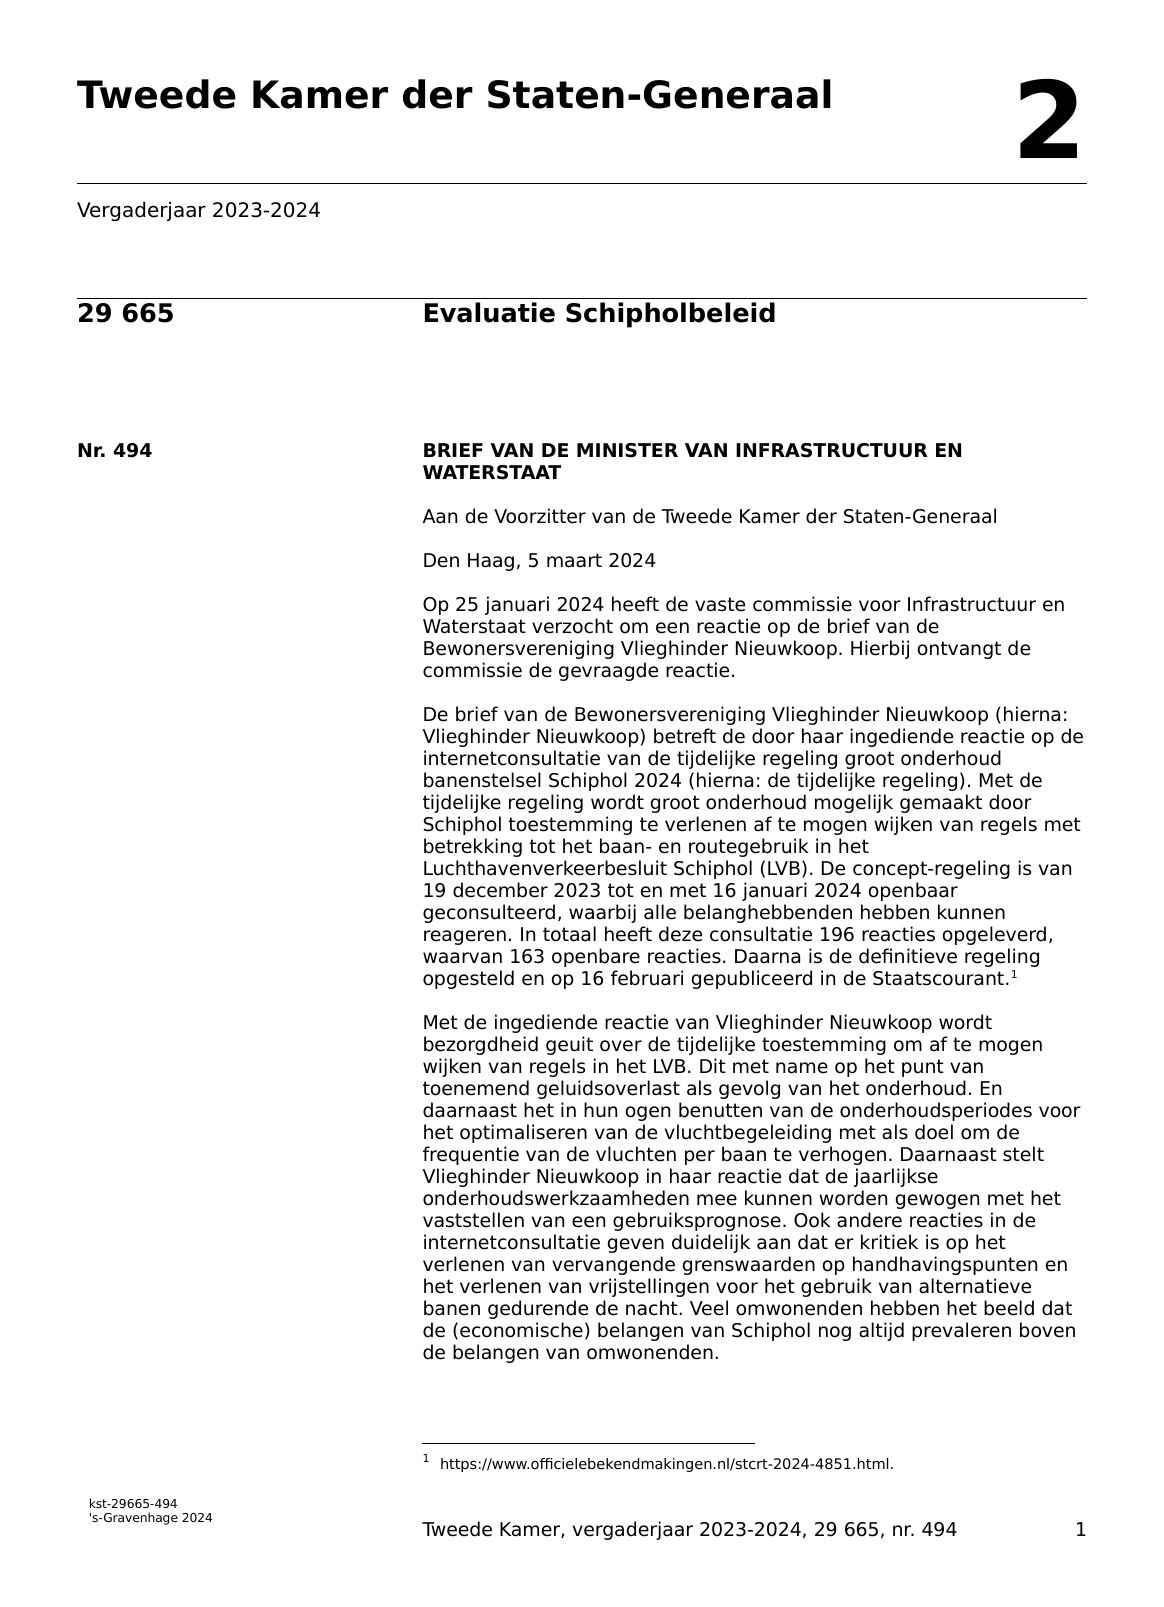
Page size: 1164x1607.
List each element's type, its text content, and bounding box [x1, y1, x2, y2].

text 's-Gravenhage 2024 [88, 1511, 323, 1525]
table_header Tweede Kamer der Staten-Generaal [77, 59, 886, 183]
subtitle 29 665 Evaluatie Schipholbeleid [77, 299, 1087, 329]
text De brief van de Bewonersvereniging Vlieghinder Nieuwkoop (hierna: Vlieghinder Nieuwkoop) betreft de door haar ingediende reactie op de internetconsultatie van de tijdelijke regeling groot onderhoud banenstelsel Schiphol 2024 (hierna: de tijdelijke regeling). Met de tijdelijke regeling wordt groot onderhoud mogelijk gemaakt door Schiphol toestemming te verlenen af te mogen wijken van regels met betrekking tot het baan- en routegebruik in het Luchthavenverkeerbesluit Schiphol (LVB). De concept-regeling is van 19 december 2023 tot en met 16 januari 2024 openbaar geconsulteerd, waarbij alle belanghebbenden hebben kunnen reageren. In totaal heeft deze consultatie 196 reacties opgeleverd, waarvan 163 openbare reacties. Daarna is de definitieve regeling opgesteld en op 16 februari gepubliceerd in de Staatscourant. [422, 704, 1087, 990]
table_cell Vergaderjaar 2023-2024 [77, 184, 1087, 298]
text kst-29665-494 [88, 1497, 323, 1511]
subtitle Nr. 494 BRIEF VAN DE MINISTER VAN INFRASTRUCTUUR EN WATERSTAAT [77, 440, 1087, 484]
text https://www.officielebekendmakingen.nl/stcrt-2024-4851.html. [422, 1452, 1087, 1474]
text Den Haag, 5 maart 2024 [422, 550, 1087, 572]
text Op 25 januari 2024 heeft de vaste commissie voor Infrastructuur en Waterstaat verzocht om een reactie op de brief van de Bewonersvereniging Vlieghinder Nieuwkoop. Hierbij ontvangt de commissie de gevraagde reactie. [422, 594, 1087, 682]
text Met de ingediende reactie van Vlieghinder Nieuwkoop wordt bezorgdheid geuit over de tijdelijke toestemming om af te mogen wijken van regels in het LVB. Dit met name op het punt van toenemend geluidsoverlast als gevolg van het onderhoud. En daarnaast het in hun ogen benutten van de onderhoudsperiodes voor het optimaliseren van de vluchtbegeleiding met als doel om de frequentie van de vluchten per baan te verhogen. Daarnaast stelt Vlieghinder Nieuwkoop in haar reactie dat de jaarlijkse onderhoudswerkzaamheden mee kunnen worden gewogen met het vaststellen van een gebruiksprognose. Ook andere reacties in de internetconsultatie geven duidelijk aan dat er kritiek is op het verlenen van vervangende grenswaarden op handhavingspunten en het verlenen van vrijstellingen voor het gebruik van alternatieve banen gedurende de nacht. Veel omwonenden hebben het beeld dat de (economische) belangen van Schiphol nog altijd prevaleren boven de belangen van omwonenden. [422, 1012, 1087, 1364]
table_header 2 [886, 59, 1087, 183]
text Aan de Voorzitter van de Tweede Kamer der Staten-Generaal [422, 506, 1087, 528]
